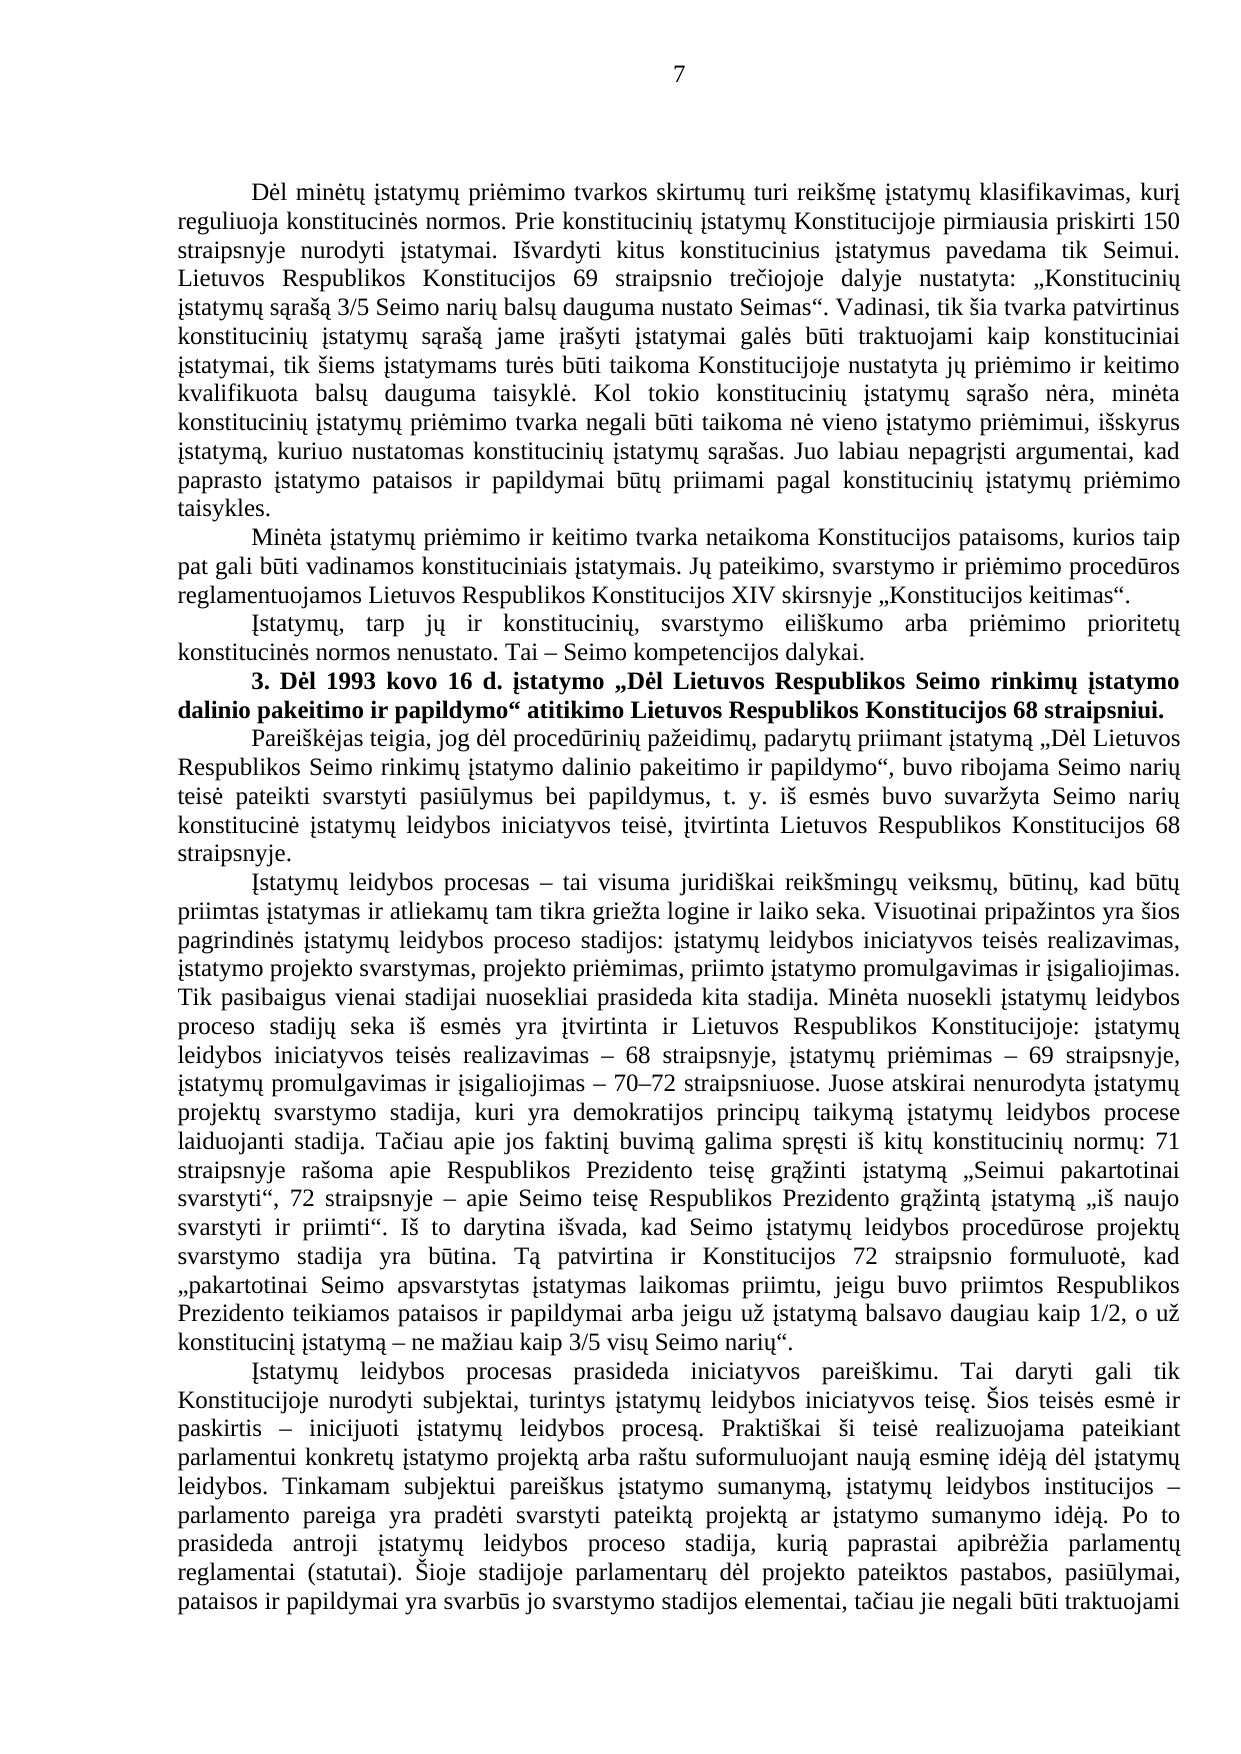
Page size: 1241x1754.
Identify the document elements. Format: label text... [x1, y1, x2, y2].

text Įstatymų leidybos procesas – tai visuma juridiškai reikšmingų veiksmų, būtinų, kad būtų priimtas įstatymas ir atliekamų tam tikra griežta logine ir laiko seka. Visuotinai pripažintos yra šios pagrindinės įstatymų leidybos proceso stadijos: įstatymų leidybos iniciatyvos teisės realizavimas, įstatymo projekto svarstymas, projekto priėmimas, priimto įstatymo promulgavimas ir įsigaliojimas. Tik pasibaigus vienai stadijai nuosekliai prasideda kita stadija. Minėta nuosekli įstatymų leidybos proceso stadijų seka iš esmės yra įtvirtinta ir Lietuvos Respublikos Konstitucijoje: įstatymų leidybos iniciatyvos teisės realizavimas – 68 straipsnyje, įstatymų priėmimas – 69 straipsnyje, įstatymų promulgavimas ir įsigaliojimas – 70–72 straipsniuose. Juose atskirai nenurodyta įstatymų projektų svarstymo stadija, kuri yra demokratijos principų taikymą įstatymų leidybos procese laiduojanti stadija. Tačiau apie jos faktinį buvimą galima spręsti iš kitų konstitucinių normų: 71 straipsnyje rašoma apie Respublikos Prezidento teisę grąžinti įstatymą „Seimui pakartotinai svarstyti“, 72 straipsnyje – apie Seimo teisę Respublikos Prezidento grąžintą įstatymą „iš naujo svarstyti ir priimti“. Iš to darytina išvada, kad Seimo įstatymų leidybos procedūrose projektų svarstymo stadija yra būtina. Tą patvirtina ir Konstitucijos 72 straipsnio formuluotė, kad „pakartotinai Seimo apsvarstytas įstatymas laikomas priimtu, jeigu buvo priimtos Respublikos Prezidento teikiamos pataisos ir papildymai arba jeigu už įstatymą balsavo daugiau kaip 1/2, o už konstitucinį įstatymą – ne mažiau kaip 3/5 visų Seimo narių“. [177, 867, 1181, 1356]
text 3. Dėl 1993 kovo 16 d. įstatymo „Dėl Lietuvos Respublikos Seimo rinkimų įstatymo dalinio pakeitimo ir papildymo“ atitikimo Lietuvos Respublikos Konstitucijos 68 straipsniui. [177, 666, 1181, 723]
text Dėl minėtų įstatymų priėmimo tvarkos skirtumų turi reikšmę įstatymų klasifikavimas, kurį reguliuoja konstitucinės normos. Prie konstitucinių įstatymų Konstitucijoje pirmiausia priskirti 150 straipsnyje nurodyti įstatymai. Išvardyti kitus konstitucinius įstatymus pavedama tik Seimui. Lietuvos Respublikos Konstitucijos 69 straipsnio trečiojoje dalyje nustatyta: „Konstitucinių įstatymų sąrašą 3/5 Seimo narių balsų dauguma nustato Seimas“. Vadinasi, tik šia tvarka patvirtinus konstitucinių įstatymų sąrašą jame įrašyti įstatymai galės būti traktuojami kaip konstituciniai įstatymai, tik šiems įstatymams turės būti taikoma Konstitucijoje nustatyta jų priėmimo ir keitimo kvalifikuota balsų dauguma taisyklė. Kol tokio konstitucinių įstatymų sąrašo nėra, minėta konstitucinių įstatymų priėmimo tvarka negali būti taikoma nė vieno įstatymo priėmimui, išskyrus įstatymą, kuriuo nustatomas konstitucinių įstatymų sąrašas. Juo labiau nepagrįsti argumentai, kad paprasto įstatymo pataisos ir papildymai būtų priimami pagal konstitucinių įstatymų priėmimo taisykles. [177, 177, 1181, 522]
text Minėta įstatymų priėmimo ir keitimo tvarka netaikoma Konstitucijos pataisoms, kurios taip pat gali būti vadinamos konstituciniais įstatymais. Jų pateikimo, svarstymo ir priėmimo procedūros reglamentuojamos Lietuvos Respublikos Konstitucijos XIV skirsnyje „Konstitucijos keitimas“. [177, 522, 1181, 608]
text Įstatymų leidybos procesas prasideda iniciatyvos pareiškimu. Tai daryti gali tik Konstitucijoje nurodyti subjektai, turintys įstatymų leidybos iniciatyvos teisę. Šios teisės esmė ir paskirtis – inicijuoti įstatymų leidybos procesą. Praktiškai ši teisė realizuojama pateikiant parlamentui konkretų įstatymo projektą arba raštu suformuluojant naują esminę idėją dėl įstatymų leidybos. Tinkamam subjektui pareiškus įstatymo sumanymą, įstatymų leidybos institucijos – parlamento pareiga yra pradėti svarstyti pateiktą projektą ar įstatymo sumanymo idėją. Po to prasideda antroji įstatymų leidybos proceso stadija, kurią paprastai apibrėžia parlamentų reglamentai (statutai). Šioje stadijoje parlamentarų dėl projekto pateiktos pastabos, pasiūlymai, pataisos ir papildymai yra svarbūs jo svarstymo stadijos elementai, tačiau jie negali būti traktuojami [177, 1356, 1181, 1615]
text Įstatymų, tarp jų ir konstitucinių, svarstymo eiliškumo arba priėmimo prioritetų konstitucinės normos nenustato. Tai – Seimo kompetencijos dalykai. [177, 608, 1181, 666]
text Pareiškėjas teigia, jog dėl procedūrinių pažeidimų, padarytų priimant įstatymą „Dėl Lietuvos Respublikos Seimo rinkimų įstatymo dalinio pakeitimo ir papildymo“, buvo ribojama Seimo narių teisė pateikti svarstyti pasiūlymus bei papildymus, t. y. iš esmės buvo suvaržyta Seimo narių konstitucinė įstatymų leidybos iniciatyvos teisė, įtvirtinta Lietuvos Respublikos Konstitucijos 68 straipsnyje. [177, 723, 1181, 867]
